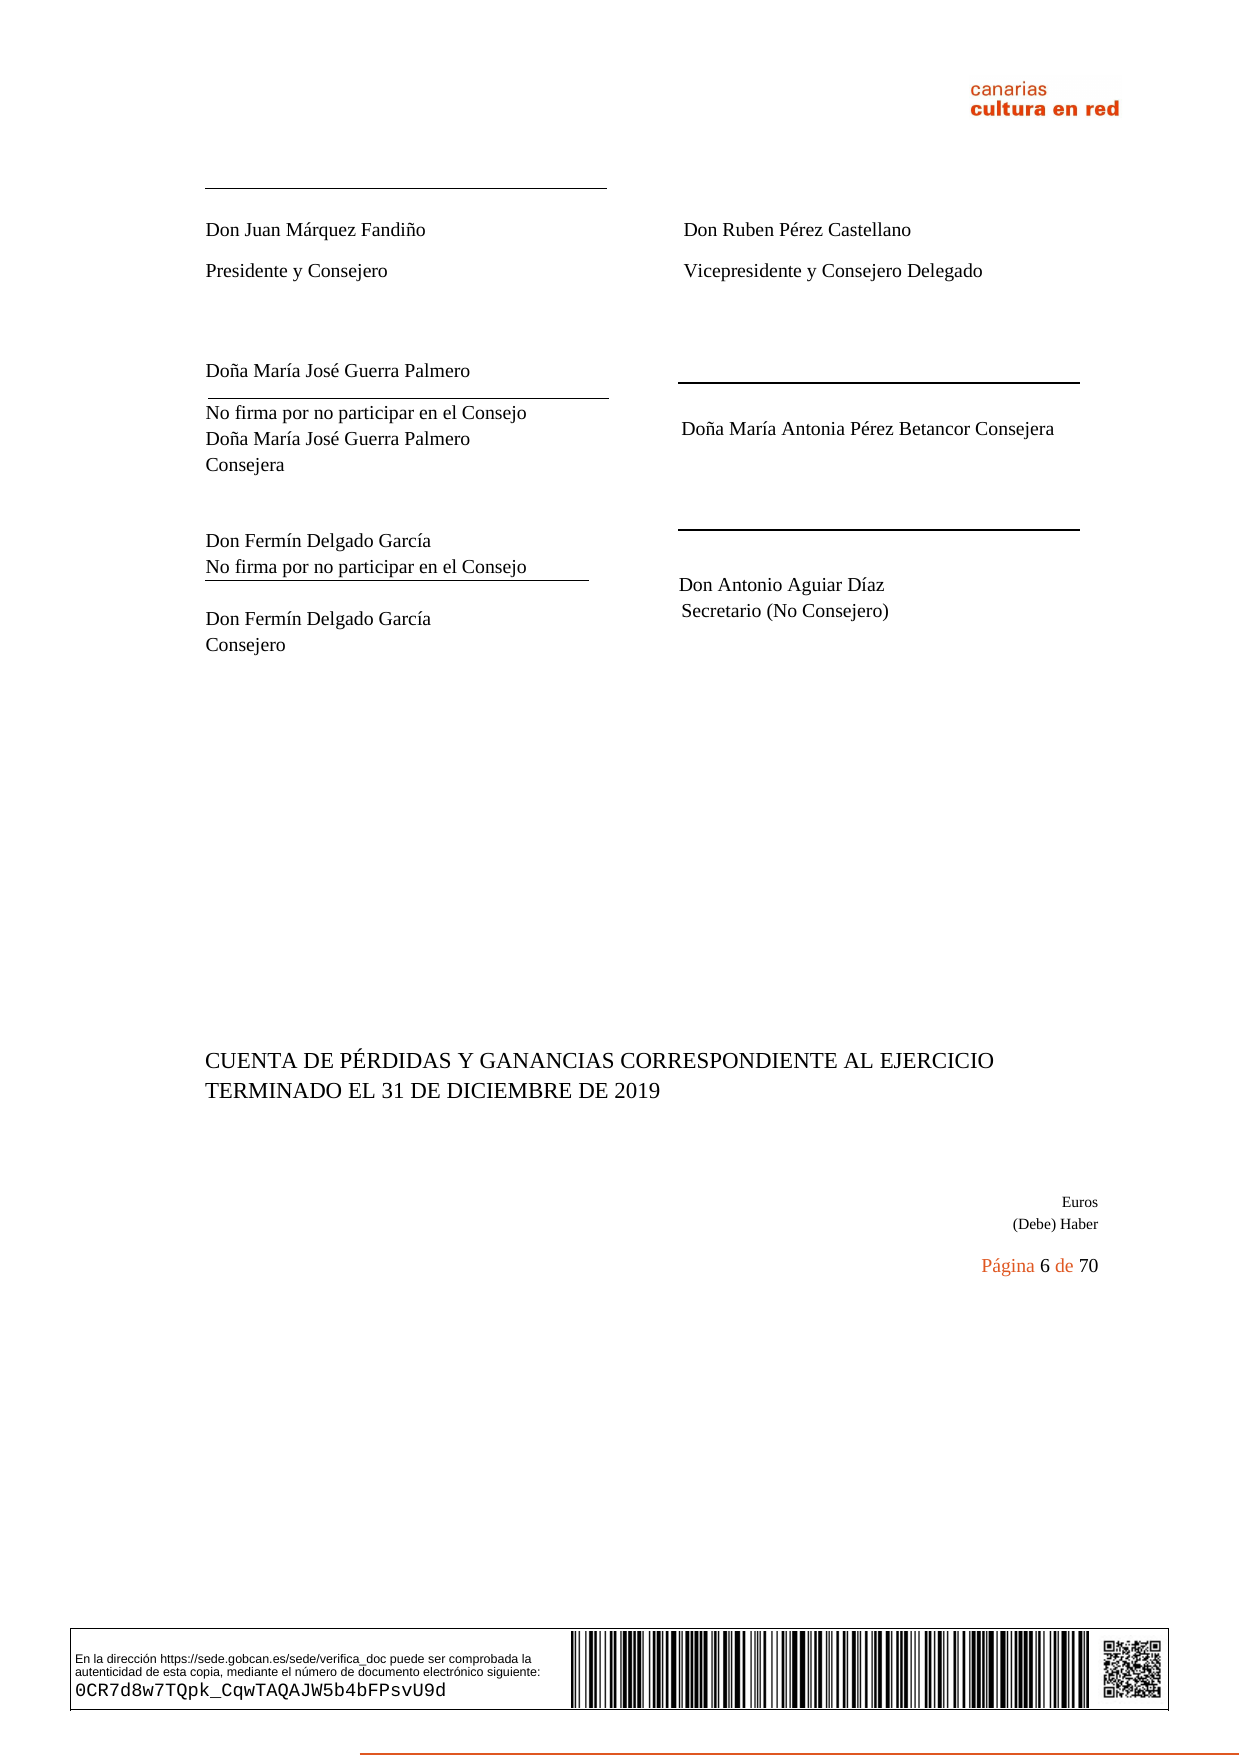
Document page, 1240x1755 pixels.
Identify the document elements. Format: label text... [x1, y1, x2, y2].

table_cell [655, 383, 678, 657]
table_cell Don Antonio Aguiar Díaz Secretario (No Consejero) [679, 531, 1080, 657]
table_cell [617, 383, 655, 657]
text CUENTA DE PÉRDIDAS Y GANANCIAS CORRESPONDIENTE AL EJERCICIO [205, 1047, 1109, 1073]
table_cell [655, 259, 678, 383]
table_cell Doña María Antonia Pérez Betancor Consejera [679, 384, 1080, 529]
table_header Don Juan Márquez Fandiño [205, 218, 617, 259]
table_header Don Ruben Pérez Castellano [679, 218, 1080, 259]
table_cell Presidente y Consejero Doña María José Guerra Palmero [205, 259, 617, 383]
table_header [655, 218, 678, 259]
text Euros [205, 1192, 1098, 1210]
text (Debe) Haber [205, 1215, 1098, 1233]
table_cell No firma por no participar en el Consejo Doña María José Guerra Palmero Consejera Don Fermín Delgado García No firma por no participar en el Consejo Don Fermín Delgado García Consejero [205, 383, 617, 657]
table_header [617, 218, 655, 259]
table_cell Vicepresidente y Consejero Delegado [679, 259, 1080, 382]
table_cell [617, 259, 655, 383]
text TERMINADO EL 31 DE DICIEMBRE DE 2019 [205, 1077, 1109, 1104]
